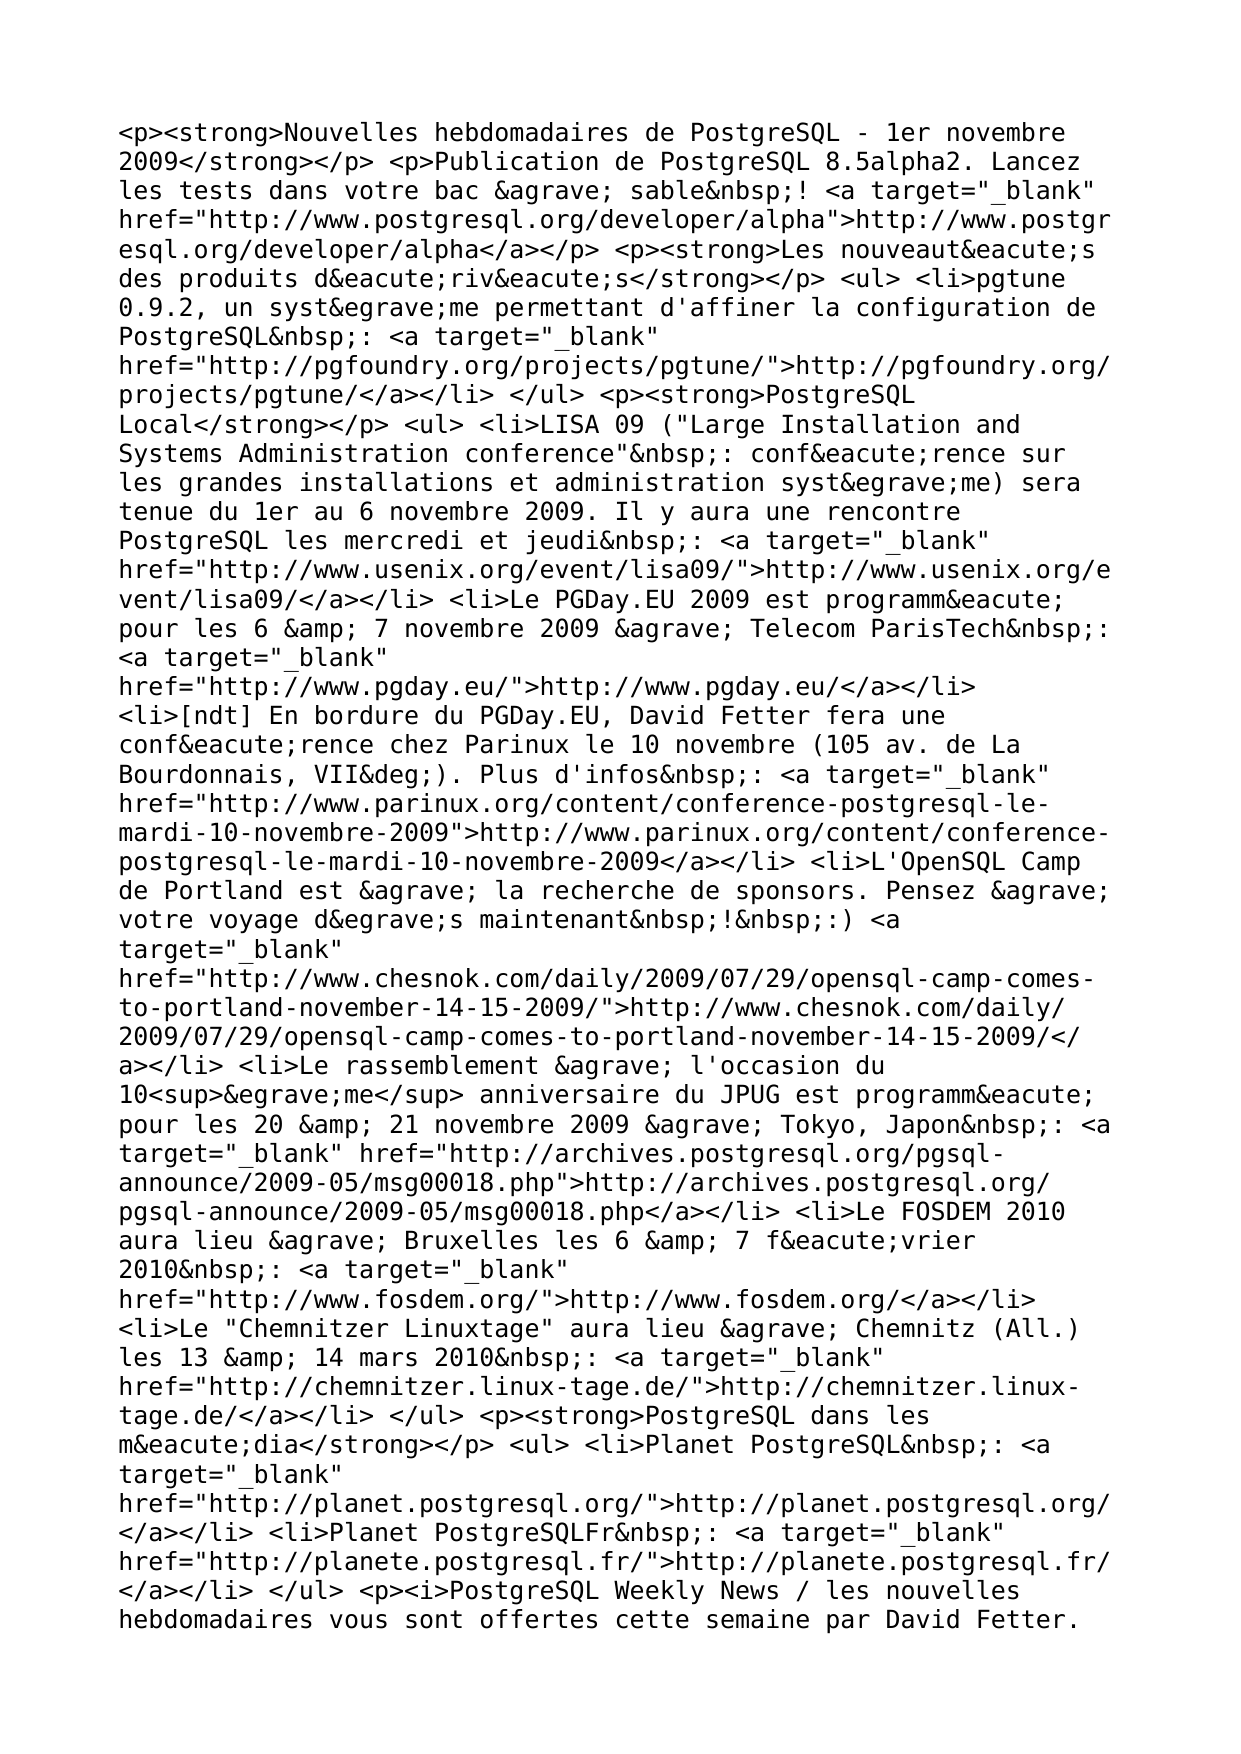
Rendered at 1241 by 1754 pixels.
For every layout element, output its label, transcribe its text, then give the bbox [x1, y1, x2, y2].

text <p><strong>Nouvelles hebdomadaires de PostgreSQL - 1er novembre 2009</strong></p> <p>Publication de PostgreSQL 8.5alpha2. Lancez les tests dans votre bac &agrave; sable&nbsp;! <a target="_blank" href="http://www.postgresql.org/developer/alpha">http://www.postgresql.org/developer/alpha</a></p> <p><strong>Les nouveaut&eacute;s des produits d&eacute;riv&eacute;s</strong></p> <ul> <li>pgtune 0.9.2, un syst&egrave;me permettant d'affiner la configuration de PostgreSQL&nbsp;: <a target="_blank" href="http://pgfoundry.org/projects/pgtune/">http://pgfoundry.org/projects/pgtune/</a></li> </ul> <p><strong>PostgreSQL Local</strong></p> <ul> <li>LISA 09 ("Large Installation and Systems Administration conference"&nbsp;: conf&eacute;rence sur les grandes installations et administration syst&egrave;me) sera tenue du 1er au 6 novembre 2009. Il y aura une rencontre PostgreSQL les mercredi et jeudi&nbsp;: <a target="_blank" href="http://www.usenix.org/event/lisa09/">http://www.usenix.org/event/lisa09/</a></li> <li>Le PGDay.EU 2009 est programm&eacute; pour les 6 &amp; 7 novembre 2009 &agrave; Telecom ParisTech&nbsp;: <a target="_blank" href="http://www.pgday.eu/">http://www.pgday.eu/</a></li> <li>[ndt] En bordure du PGDay.EU, David Fetter fera une conf&eacute;rence chez Parinux le 10 novembre (105 av. de La Bourdonnais, VII&deg;). Plus d'infos&nbsp;: <a target="_blank" href="http://www.parinux.org/content/conference-postgresql-le-mardi-10-novembre-2009">http://www.parinux.org/content/conference-postgresql-le-mardi-10-novembre-2009</a></li> <li>L'OpenSQL Camp de Portland est &agrave; la recherche de sponsors. Pensez &agrave; votre voyage d&egrave;s maintenant&nbsp;!&nbsp;:) <a target="_blank" href="http://www.chesnok.com/daily/2009/07/29/opensql-camp-comes-to-portland-november-14-15-2009/">http://www.chesnok.com/daily/2009/07/29/opensql-camp-comes-to-portland-november-14-15-2009/</a></li> <li>Le rassemblement &agrave; l'occasion du 10<sup>&egrave;me</sup> anniversaire du JPUG est programm&eacute; pour les 20 &amp; 21 novembre 2009 &agrave; Tokyo, Japon&nbsp;: <a target="_blank" href="http://archives.postgresql.org/pgsql-announce/2009-05/msg00018.php">http://archives.postgresql.org/pgsql-announce/2009-05/msg00018.php</a></li> <li>Le FOSDEM 2010 aura lieu &agrave; Bruxelles les 6 &amp; 7 f&eacute;vrier 2010&nbsp;: <a target="_blank" href="http://www.fosdem.org/">http://www.fosdem.org/</a></li> <li>Le "Chemnitzer Linuxtage" aura lieu &agrave; Chemnitz (All.) les 13 &amp; 14 mars 2010&nbsp;: <a target="_blank" href="http://chemnitzer.linux-tage.de/">http://chemnitzer.linux-tage.de/</a></li> </ul> <p><strong>PostgreSQL dans les m&eacute;dia</strong></p> <ul> <li>Planet PostgreSQL&nbsp;: <a target="_blank" href="http://planet.postgresql.org/">http://planet.postgresql.org/</a></li> <li>Planet PostgreSQLFr&nbsp;: <a target="_blank" href="http://planete.postgresql.fr/">http://planete.postgresql.fr/</a></li> </ul> <p><i>PostgreSQL Weekly News / les nouvelles hebdomadaires vous sont offertes cette semaine par David Fetter. [118, 118, 1122, 1635]
